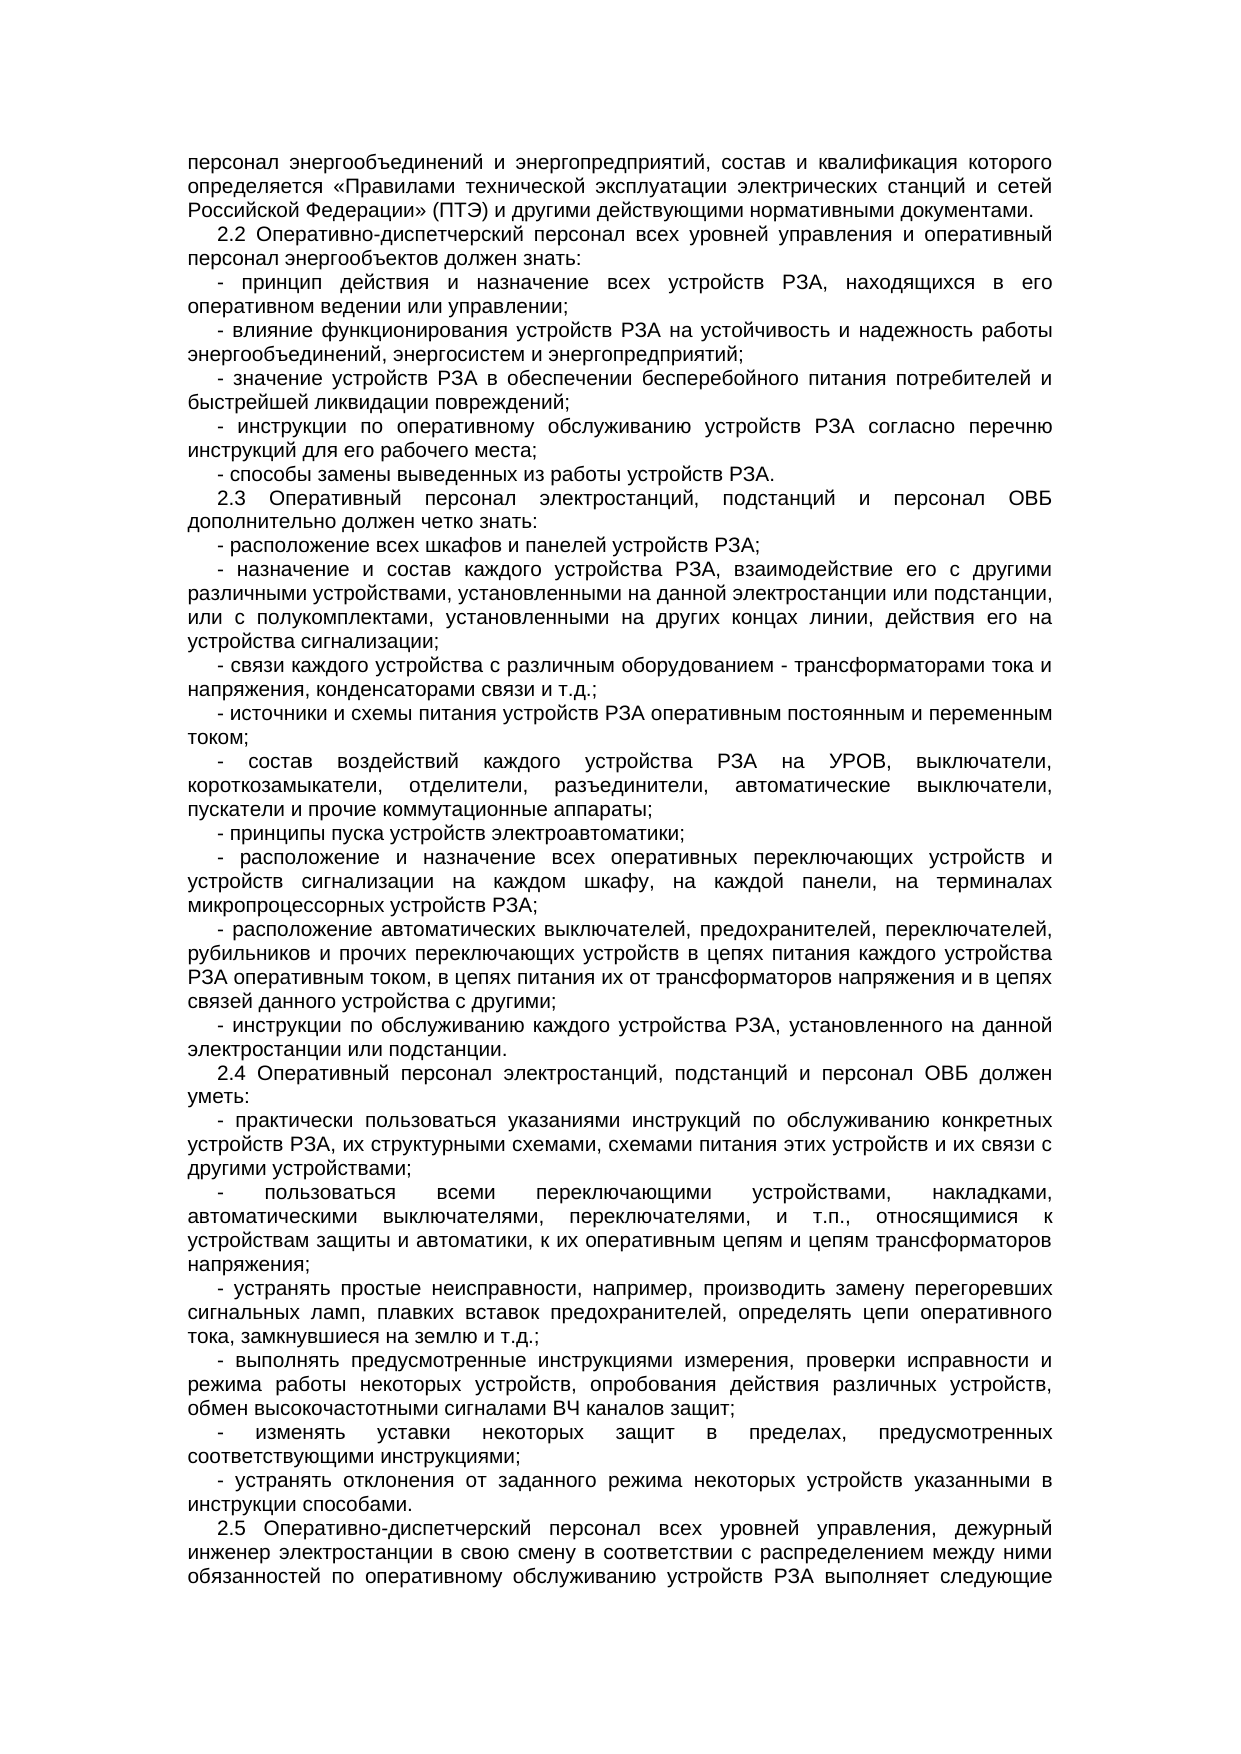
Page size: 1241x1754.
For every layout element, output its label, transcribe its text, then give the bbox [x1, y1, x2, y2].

text - выполнять предусмотренные инструкциями измерения, проверки исправности и режима работы некоторых устройств, опробования действия различных устройств, обмен высокочастотными сигналами ВЧ каналов защит; [187, 1348, 1053, 1420]
text - изменять уставки некоторых защит в пределах, предусмотренных соответствующими инструкциями; [187, 1420, 1053, 1468]
text - практически пользоваться указаниями инструкций по обслуживанию конкретных устройств РЗА, их структурными схемами, схемами питания этих устройств и их связи с другими устройствами; [187, 1108, 1053, 1180]
text - расположение всех шкафов и панелей устройств РЗА; [187, 533, 1053, 557]
text - связи каждого устройства с различным оборудованием - трансформаторами тока и напряжения, конденсаторами связи и т.д.; [187, 653, 1053, 701]
text - устранять отклонения от заданного режима некоторых устройств указанными в инструкции способами. [187, 1468, 1053, 1516]
text 2.2 Оперативно-диспетчерский персонал всех уровней управления и оперативный персонал энергообъектов должен знать: [187, 222, 1053, 270]
text - инструкции по оперативному обслуживанию устройств РЗА согласно перечню инструкций для его рабочего места; [187, 413, 1053, 461]
text - значение устройств РЗА в обеспечении бесперебойного питания потребителей и быстрейшей ликвидации повреждений; [187, 366, 1053, 413]
text - источники и схемы питания устройств РЗА оперативным постоянным и переменным током; [187, 701, 1053, 749]
text 2.5 Оперативно-диспетчерский персонал всех уровней управления, дежурный инженер электростанции в свою смену в соответствии с распределением между ними обязанностей по оперативному обслуживанию устройств РЗА выполняет следующие [187, 1516, 1053, 1587]
text - инструкции по обслуживанию каждого устройства РЗА, установленного на данной электростанции или подстанции. [187, 1012, 1053, 1060]
text - принципы пуска устройств электроавтоматики; [187, 821, 1053, 845]
text персонал энергообъединений и энергопредприятий, состав и квалификация которого определяется «Правилами технической эксплуатации электрических станций и сетей Российской Федерации» (ПТЭ) и другими действующими нормативными документами. [187, 150, 1053, 222]
text - устранять простые неисправности, например, производить замену перегоревших сигнальных ламп, плавких вставок предохранителей, определять цепи оперативного тока, замкнувшиеся на землю и т.д.; [187, 1276, 1053, 1348]
text - способы замены выведенных из работы устройств РЗА. [187, 461, 1053, 485]
text - расположение и назначение всех оперативных переключающих устройств и устройств сигнализации на каждом шкафу, на каждой панели, на терминалах микропроцессорных устройств РЗА; [187, 845, 1053, 917]
text - назначение и состав каждого устройства РЗА, взаимодействие его с другими различными устройствами, установленными на данной электростанции или подстанции, или с полукомплектами, установленными на других концах линии, действия его на устройства сигнализации; [187, 557, 1053, 653]
text 2.3 Оперативный персонал электростанций, подстанций и персонал ОВБ дополнительно должен четко знать: [187, 485, 1053, 533]
text - пользоваться всеми переключающими устройствами, накладками, автоматическими выключателями, переключателями, и т.п., относящимися к устройствам защиты и автоматики, к их оперативным цепям и цепям трансформаторов напряжения; [187, 1180, 1053, 1276]
text - расположение автоматических выключателей, предохранителей, переключателей, рубильников и прочих переключающих устройств в цепях питания каждого устройства РЗА оперативным током, в цепях питания их от трансформаторов напряжения и в цепях связей данного устройства с другими; [187, 917, 1053, 1012]
text - влияние функционирования устройств РЗА на устойчивость и надежность работы энергообъединений, энергосистем и энергопредприятий; [187, 318, 1053, 366]
text 2.4 Оперативный персонал электростанций, подстанций и персонал ОВБ должен уметь: [187, 1060, 1053, 1108]
text - принцип действия и назначение всех устройств РЗА, находящихся в его оперативном ведении или управлении; [187, 270, 1053, 318]
text - состав воздействий каждого устройства РЗА на УРОВ, выключатели, короткозамыкатели, отделители, разъединители, автоматические выключатели, пускатели и прочие коммутационные аппараты; [187, 749, 1053, 821]
